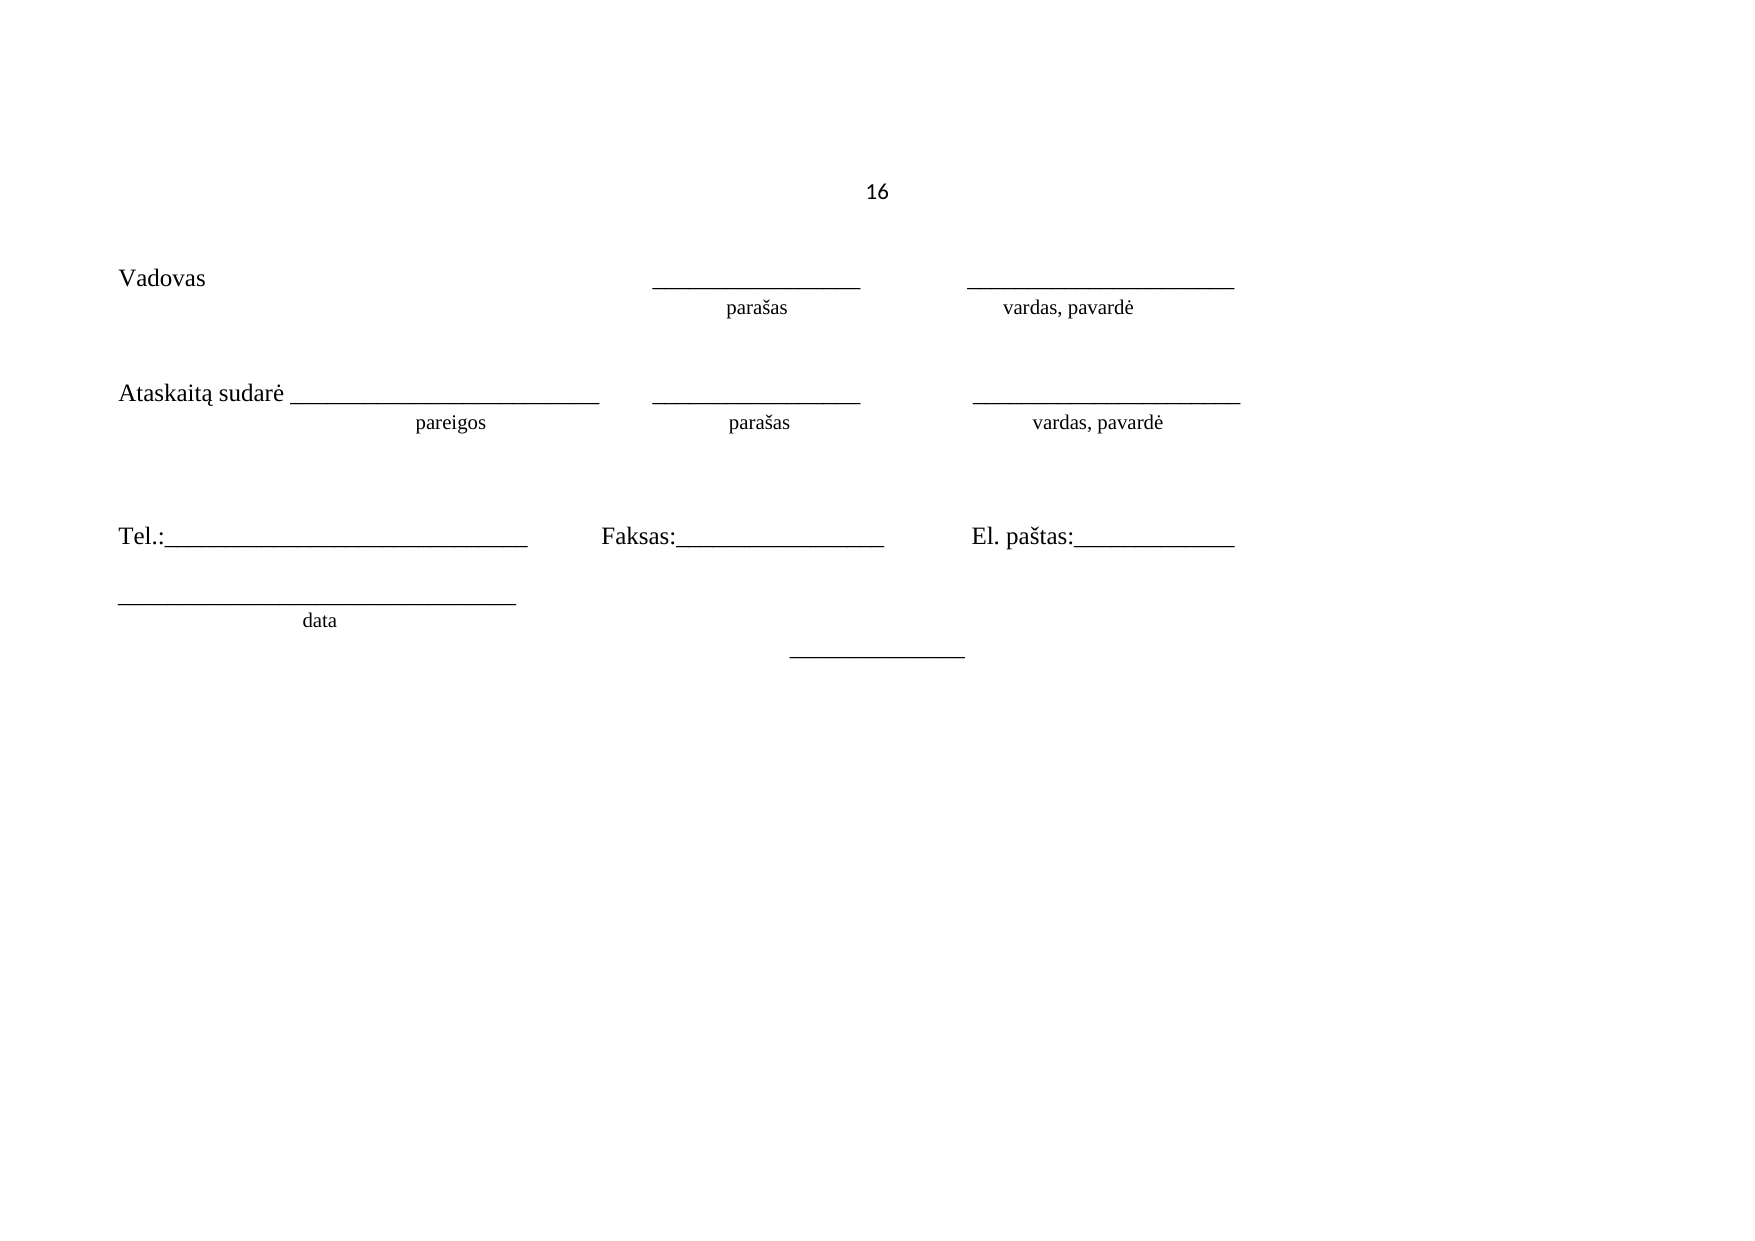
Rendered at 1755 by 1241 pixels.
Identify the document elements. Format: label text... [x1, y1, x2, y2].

text Ataskaitą sudarė [118, 378, 1636, 406]
text data [118, 608, 1636, 632]
text parašas vardas, pavardė [118, 291, 1636, 320]
text Tel.: Faksas: El. paštas: [118, 521, 1636, 550]
text ______________ [118, 632, 1636, 661]
text Vadovas [118, 263, 1636, 291]
text pareigos parašas vardas, pavardė [118, 406, 1636, 435]
